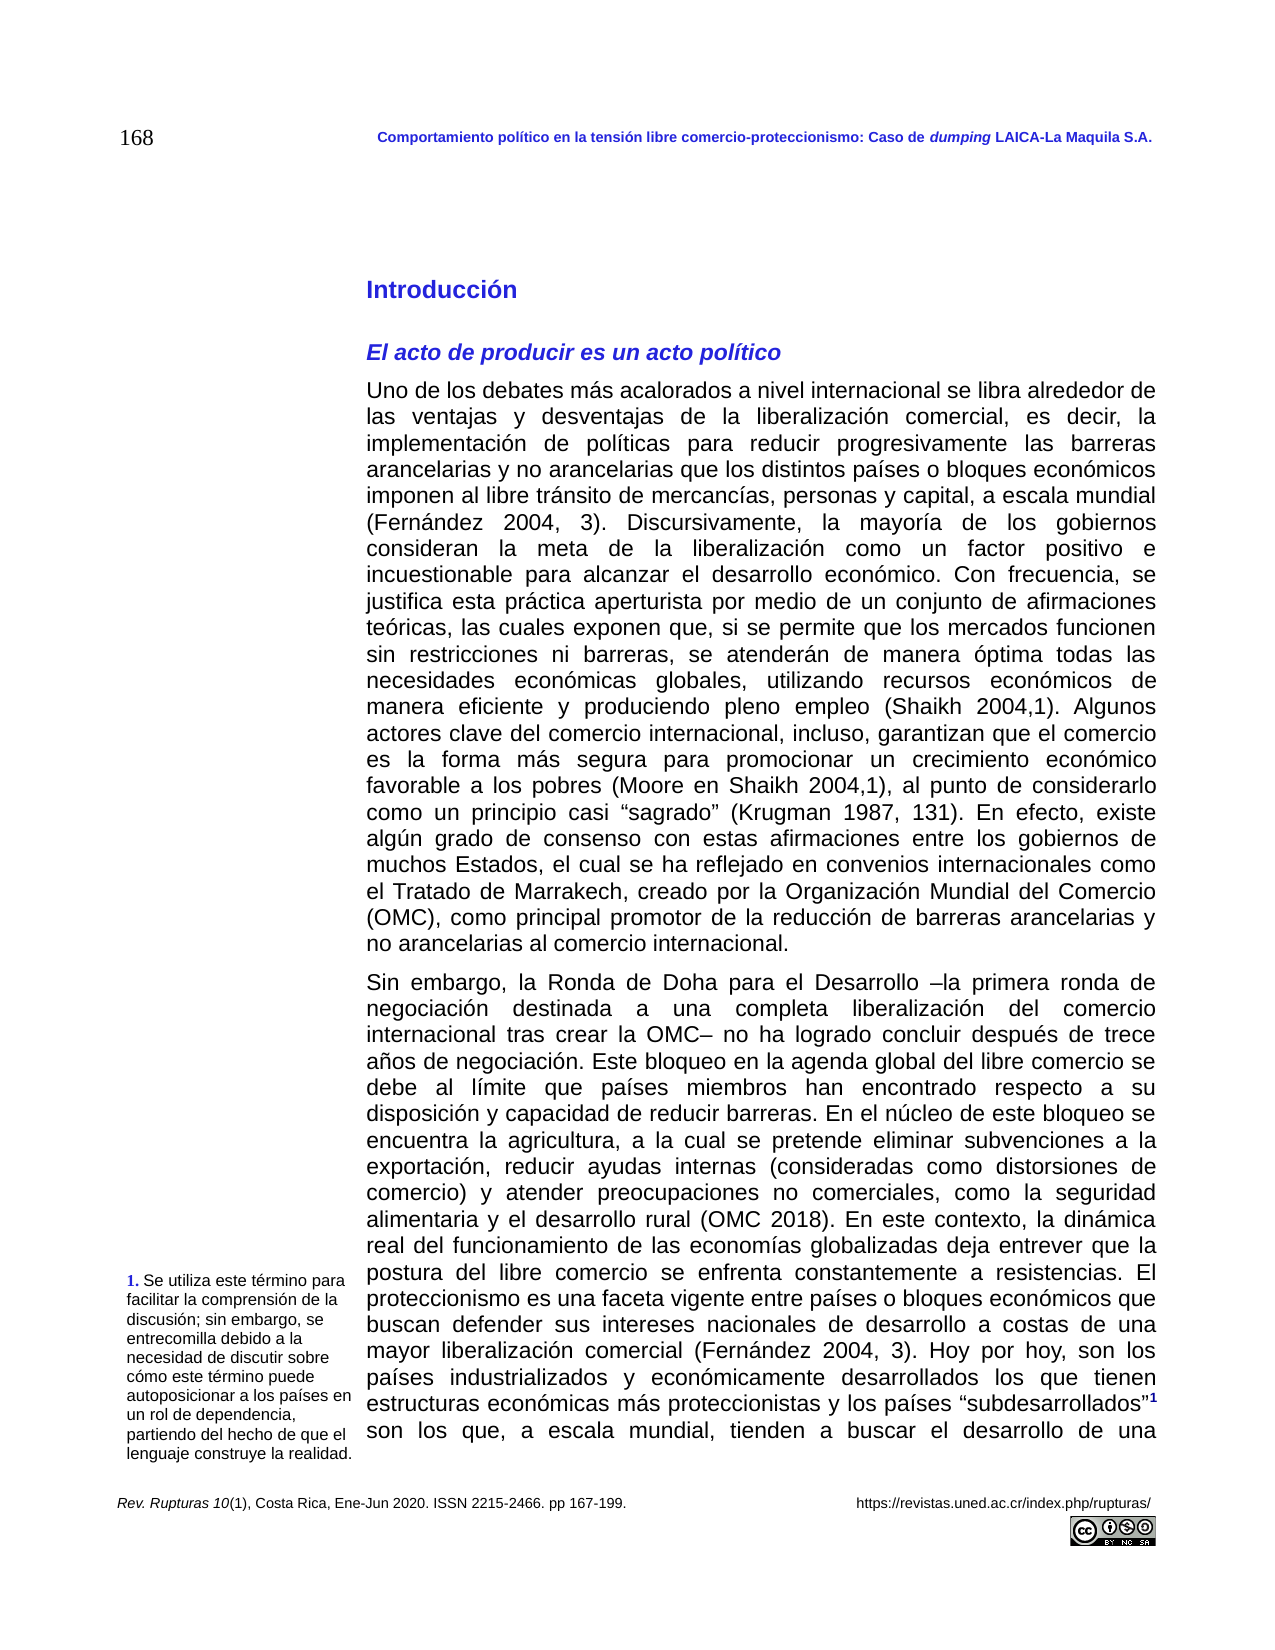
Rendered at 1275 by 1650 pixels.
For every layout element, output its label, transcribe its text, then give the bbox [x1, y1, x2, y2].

text Uno de los debates más acalorados a nivel internacional se libra alrededor de las ventajas y desventajas de la liberalización comercial, es decir, la implementación de políticas para reducir progresivamente las barreras arancelarias y no arancelarias que los distintos países o bloques económicos imponen al libre tránsito de mercancías, personas y capital, a escala mundial (Fernández 2004, 3). Discursivamente, la mayoría de los gobiernos consideran la meta de la liberalización como un factor positivo e incuestionable para alcanzar el desarrollo económico. Con frecuencia, se justifica esta práctica aperturista por medio de un conjunto de afirmaciones teóricas, las cuales exponen que, si se permite que los mercados funcionen sin restricciones ni barreras, se atenderán de manera óptima todas las necesidades económicas globales, utilizando recursos económicos de manera eficiente y produciendo pleno empleo (Shaikh 2004,1). Algunos actores clave del comercio internacional, incluso, garantizan que el comercio es la forma más segura para promocionar un crecimiento económico favorable a los pobres (Moore en Shaikh 2004,1), al punto de considerarlo como un principio casi “sagrado” (Krugman 1987, 131). En efecto, existe algún grado de consenso con estas afirmaciones entre los gobiernos de muchos Estados, el cual se ha reflejado en convenios internacionales como el Tratado de Marrakech, creado por la Organización Mundial del Comercio (OMC), como principal promotor de la reducción de barreras arancelarias y no arancelarias al comercio internacional. [366, 377, 1157, 957]
subtitle Introducción [366, 275, 1157, 303]
picture [1070, 1516, 1156, 1546]
text Sin embargo, la Ronda de Doha para el Desarrollo –la primera ronda de negociación destinada a una completa liberalización del comercio internacional tras crear la OMC– no ha logrado concluir después de trece años de negociación. Este bloqueo en la agenda global del libre comercio se debe al límite que países miembros han encontrado respecto a su disposición y capacidad de reducir barreras. En el núcleo de este bloqueo se encuentra la agricultura, a la cual se pretende eliminar subvenciones a la exportación, reducir ayudas internas (consideradas como distorsiones de comercio) y atender preocupaciones no comerciales, como la seguridad alimentaria y el desarrollo rural (OMC 2018). En este contexto, la dinámica real del funcionamiento de las economías globalizadas deja entrever que la postura del libre comercio se enfrenta constantemente a resistencias. El proteccionismo es una faceta vigente entre países o bloques económicos que buscan defender sus intereses nacionales de desarrollo a costas de una mayor liberalización comercial (Fernández 2004, 3). Hoy por hoy, son los países industrializados y económicamente desarrollados los que tienen estructuras económicas más proteccionistas y los países “subdesarrollados”1 son los que, a escala mundial, tienden a buscar el desarrollo de una [366, 968, 1157, 1443]
subtitle El acto de producir es un acto político [366, 339, 1157, 365]
